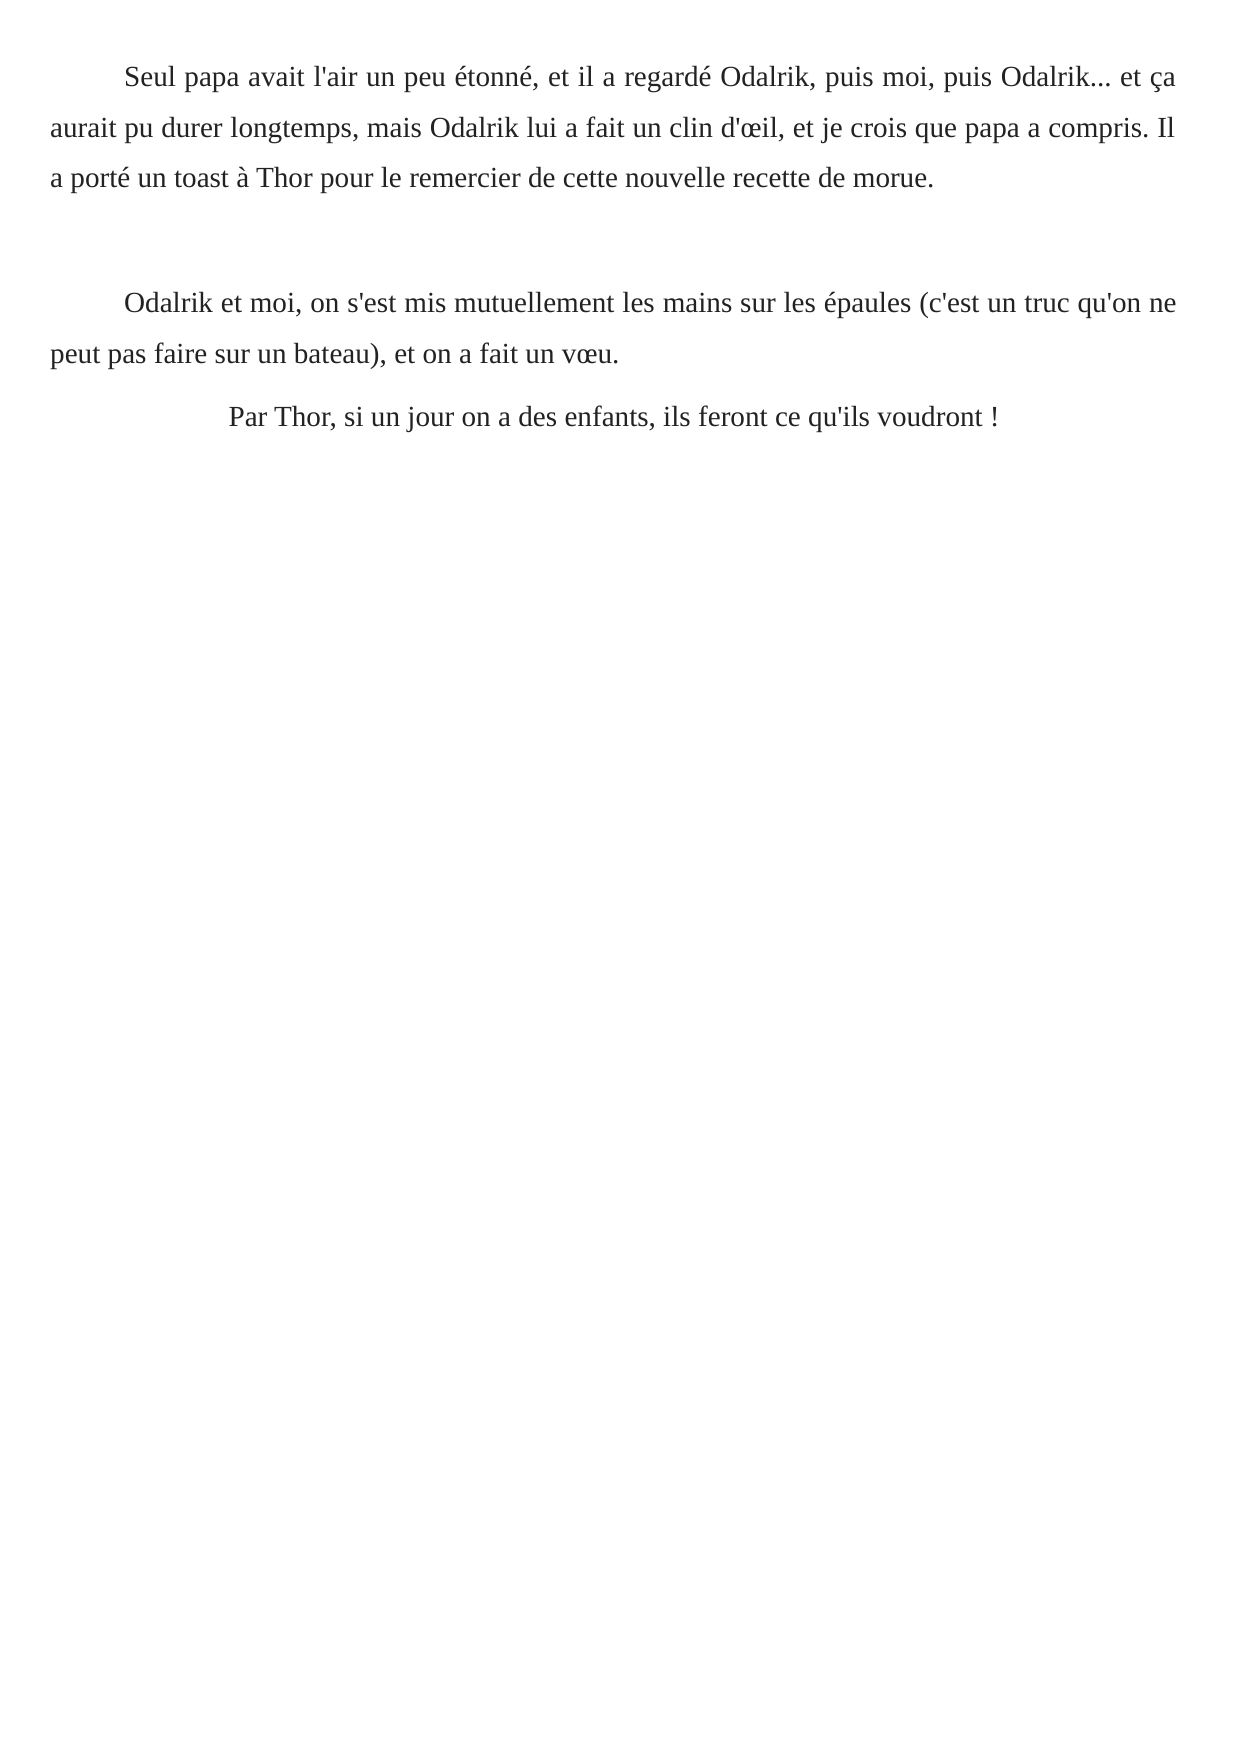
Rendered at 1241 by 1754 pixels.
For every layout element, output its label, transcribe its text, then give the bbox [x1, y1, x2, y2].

text Seul papa avait l'air un peu étonné, et il a regardé Odalrik, puis moi, puis Odalrik... et ça aurait pu durer longtemps, mais Odalrik lui a fait un clin d'œil, et je crois que papa a compris. Il a porté un toast à Thor pour le remercier de cette nouvelle recette de morue. [50, 59, 1178, 193]
text Odalrik et moi, on s'est mis mutuellement les mains sur les épaules (c'est un truc qu'on ne peut pas faire sur un bateau), et on a fait un vœu. [50, 286, 1178, 369]
text Par Thor, si un jour on a des enfants, ils feront ce qu'ils voudront ! [50, 399, 1178, 432]
